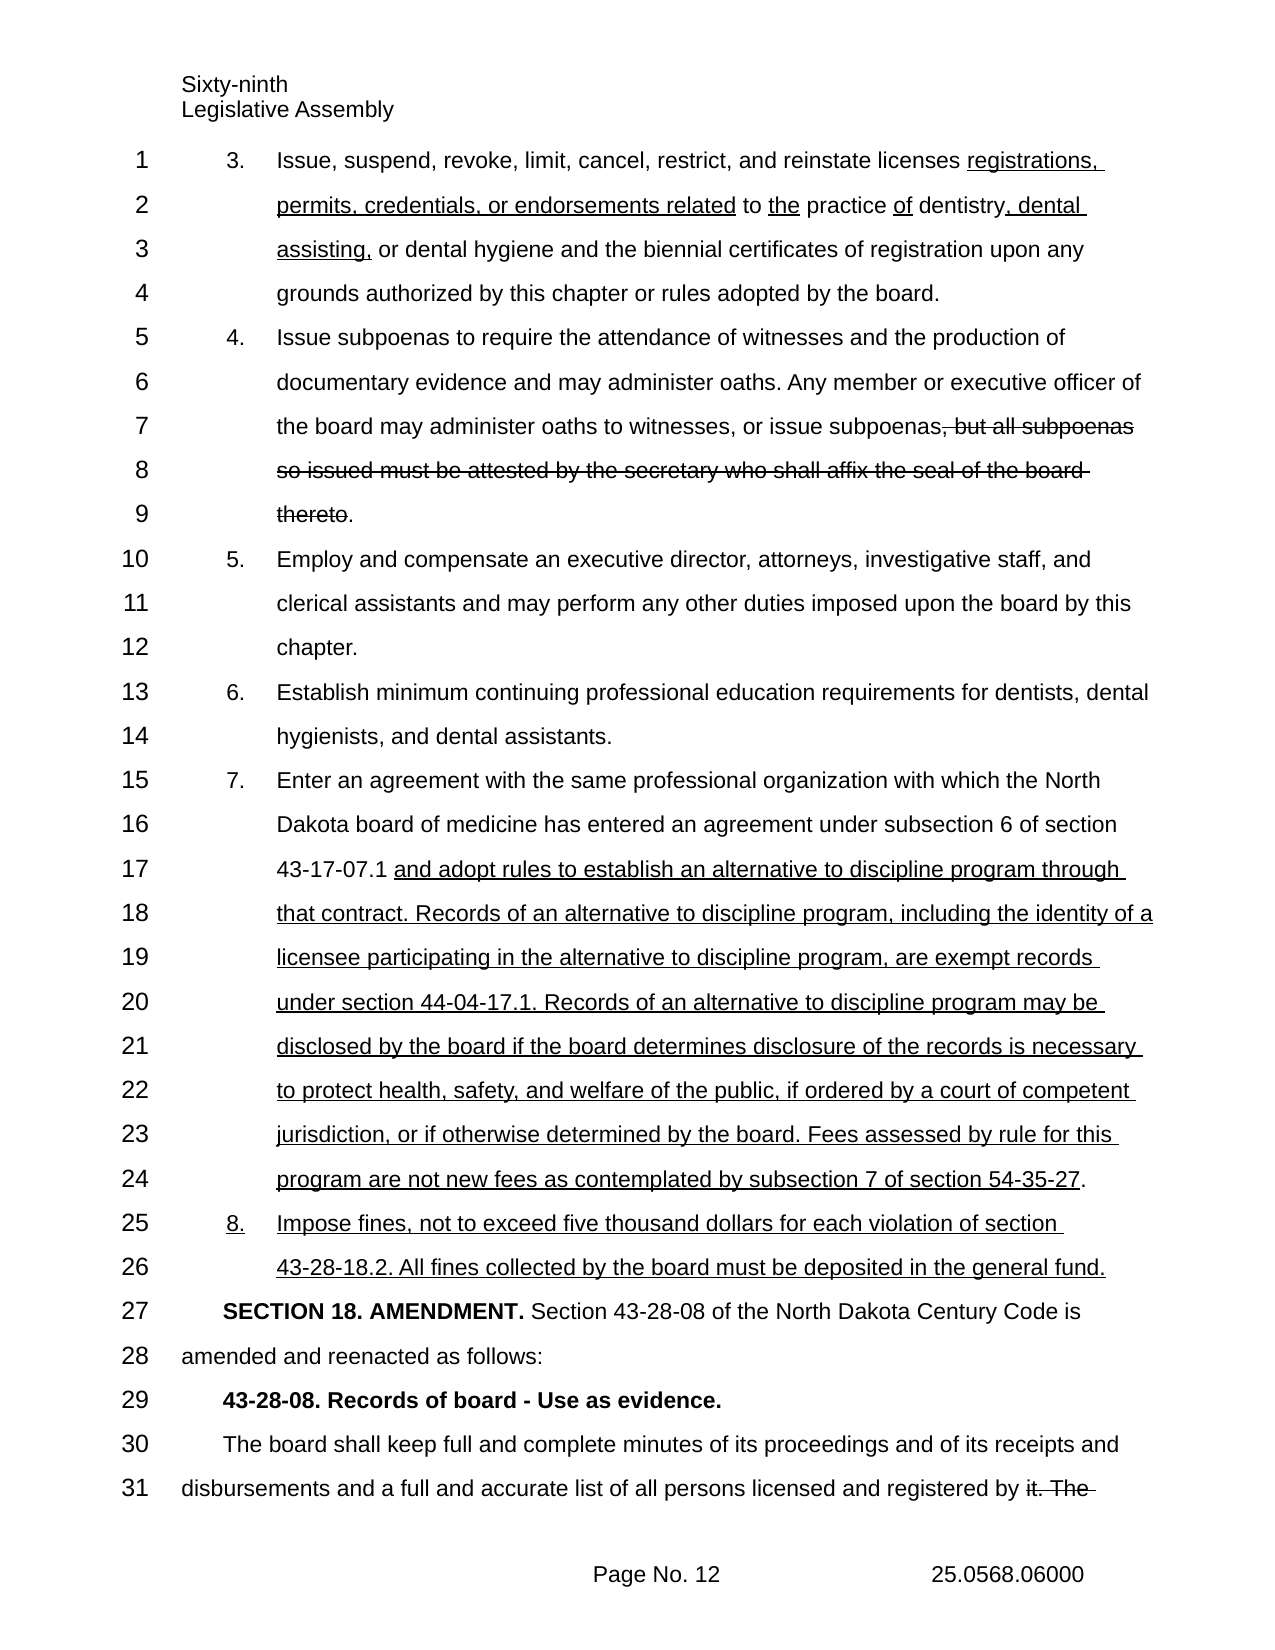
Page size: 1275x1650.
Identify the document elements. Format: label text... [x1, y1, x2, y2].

text 6. Establish minimum continuing professional education requirements for dentists, dental hygienists, and dental assistants. [181, 664, 1154, 753]
text SECTION 18. AMENDMENT. Section 43‑28‑08 of the North Dakota Century Code is amended and reenacted as follows: [181, 1284, 1154, 1373]
text 7. Enter an agreement with the same professional organization with which the North Dakota board of medicine has entered an agreement under subsection 6 of section 43‑17‑07.1 and adopt rules to establish an alternative to discipline program through that contract. Records of an alternative to discipline program, including the identity of a licensee participating in the alternative to discipline program, are exempt records under section 44‑04‑17.1. Records of an alternative to discipline program may be disclosed by the board if the board determines disclosure of the records is necessary to protect health, safety, and welfare of the public, if ordered by a court of competent jurisdiction, or if otherwise determined by the board. Fees assessed by rule for this program are not new fees as contemplated by subsection 7 of section 54‑35‑27. [181, 753, 1154, 1196]
text The board shall keep full and complete minutes of its proceedings and of its receipts and disbursements and a full and accurate list of all persons licensed and registered by it. The [181, 1417, 1154, 1506]
text 3. Issue, suspend, revoke, limit, cancel, restrict, and reinstate licenses registrations, permits, credentials, or endorsements related to the practice of dentistry, dental assisting, or dental hygiene and the biennial certificates of registration upon any grounds authorized by this chapter or rules adopted by the board. [181, 133, 1154, 310]
text 4. Issue subpoenas to require the attendance of witnesses and the production of documentary evidence and may administer oaths. Any member or executive officer of the board may administer oaths to witnesses, or issue subpoenas, but all subpoenas so issued must be attested by the secretary who shall affix the seal of the board thereto. [181, 310, 1154, 532]
text 5. Employ and compensate an executive director, attorneys, investigative staff, and clerical assistants and may perform any other duties imposed upon the board by this chapter. [181, 532, 1154, 664]
subtitle 43‑28‑08. Records of board ‑ Use as evidence. [181, 1373, 1154, 1417]
text 8. Impose fines, not to exceed five thousand dollars for each violation of section 43‑28‑18.2. All fines collected by the board must be deposited in the general fund. [181, 1196, 1154, 1284]
